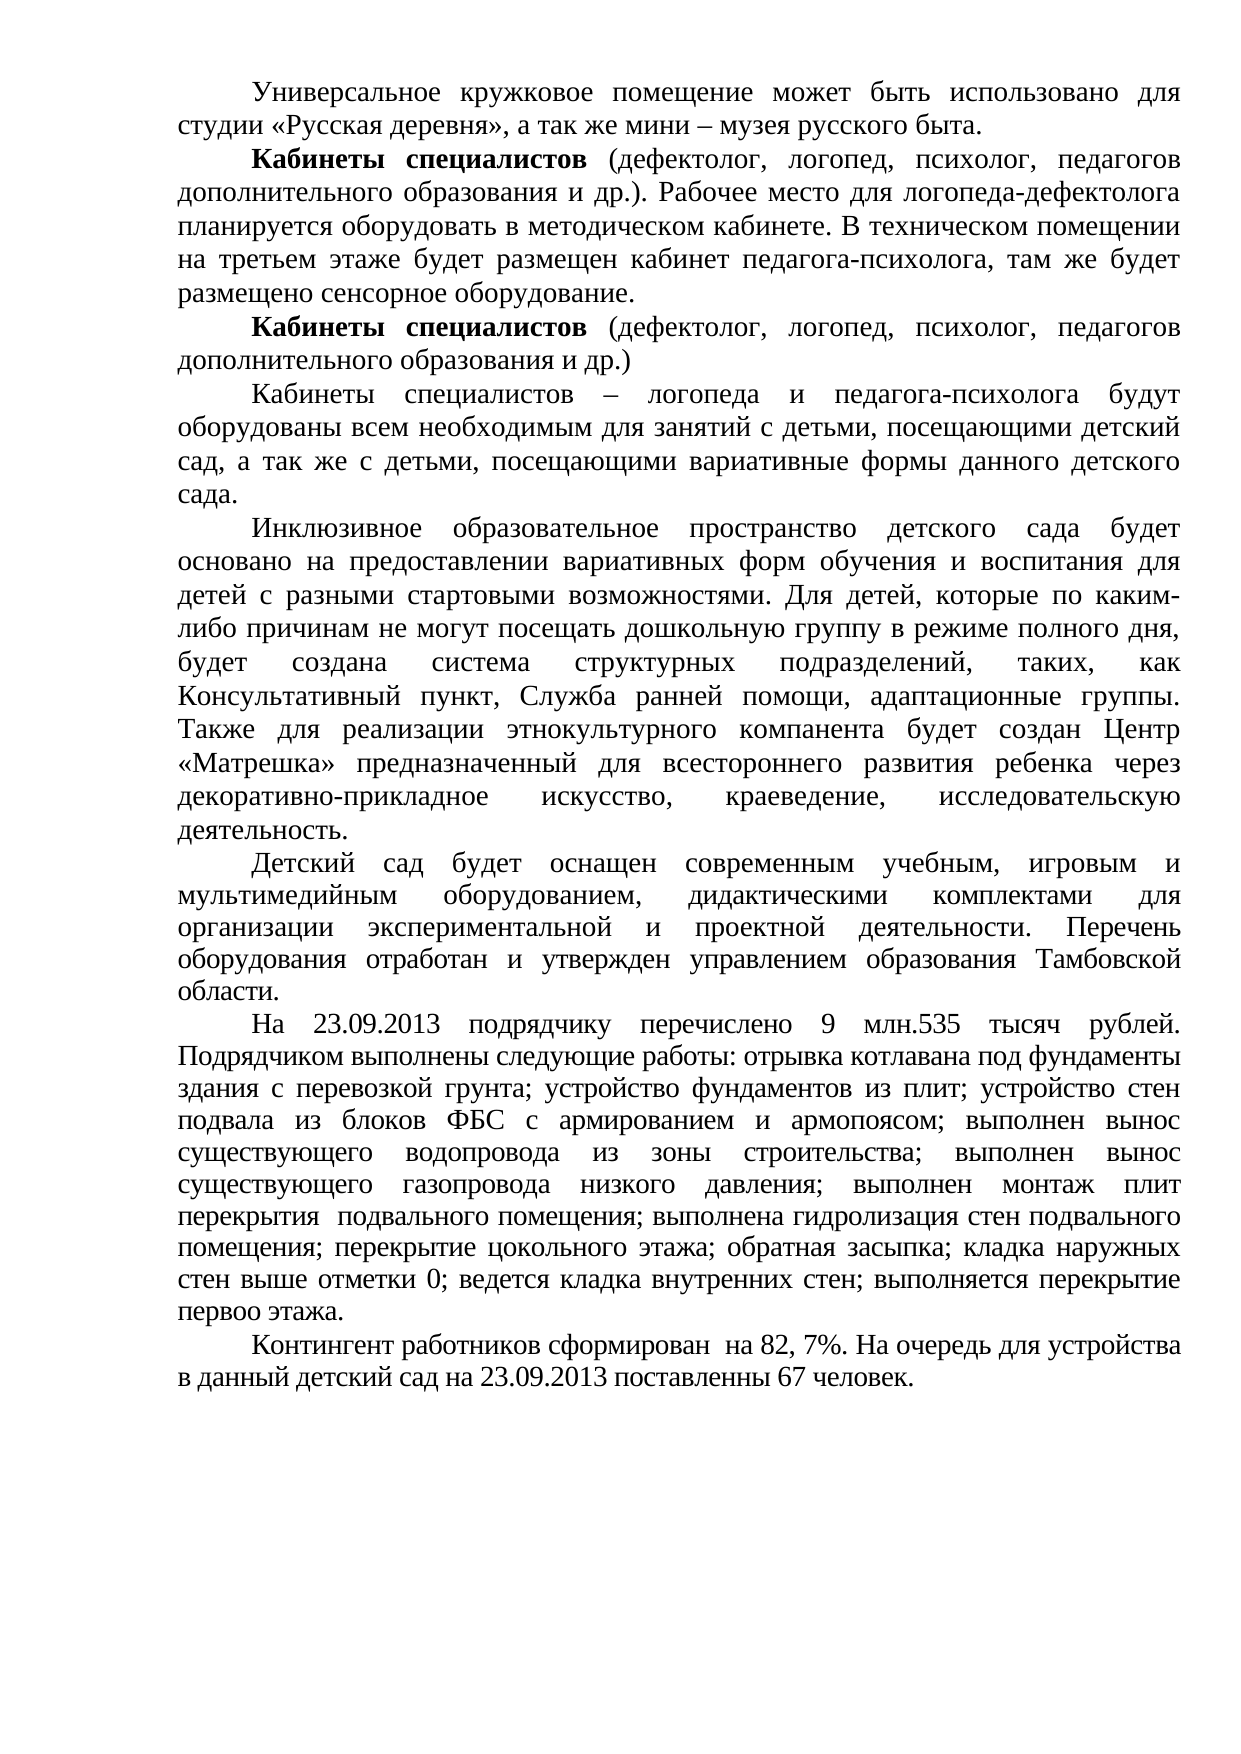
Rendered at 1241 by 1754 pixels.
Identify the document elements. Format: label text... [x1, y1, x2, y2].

text На 23.09.2013 подрядчику перечислено 9 млн.535 тысяч рублей. Подрядчиком выполнены следующие работы: отрывка котлавана под фундаменты здания с перевозкой грунта; устройство фундаментов из плит; устройство стен подвала из блоков ФБС с армированием и армопоясом; выполнен вынос существующего водопровода из зоны строительства; выполнен вынос существующего газопровода низкого давления; выполнен монтаж плит перекрытия подвального помещения; выполнена гидролизация стен подвального помещения; перекрытие цокольного этажа; обратная засыпка; кладка наружных стен выше отметки 0; ведется кладка внутренних стен; выполняется перекрытие первоо этажа. [177, 1006, 1181, 1327]
text Кабинеты специалистов (дефектолог, логопед, психолог, педагогов дополнительного образования и др.) [177, 309, 1181, 376]
text Универсальное кружковое помещение может быть использовано для студии «Русская деревня», а так же мини – музея русского быта. [177, 74, 1181, 141]
text Контингент работников сформирован на 82, 7%. На очередь для устройства в данный детский сад на 23.09.2013 поставленны 67 человек. [177, 1327, 1181, 1392]
text Кабинеты специалистов (дефектолог, логопед, психолог, педагогов дополнительного образования и др.). Рабочее место для логопеда-дефектолога планируется оборудовать в методическом кабинете. В техническом помещении на третьем этаже будет размещен кабинет педагога-психолога, там же будет размещено сенсорное оборудование. [177, 141, 1181, 309]
text Инклюзивное образовательное пространство детского сада будет основано на предоставлении вариативных форм обучения и воспитания для детей с разными стартовыми возможностями. Для детей, которые по каким-либо причинам не могут посещать дошкольную группу в режиме полного дня, будет создана система структурных подразделений, таких, как Консультативный пункт, Служба ранней помощи, адаптационные группы. Также для реализации этнокультурного компанента будет создан Центр «Матрешка» предназначенный для всестороннего развития ребенка через декоративно-прикладное искусство, краеведение, исследовательскую деятельность. [177, 510, 1181, 845]
text Кабинеты специалистов – логопеда и педагога-психолога будут оборудованы всем необходимым для занятий с детьми, посещающими детский сад, а так же с детьми, посещающими вариативные формы данного детского сада. [177, 376, 1181, 510]
text Детский сад будет оснащен современным учебным, игровым и мультимедийным оборудованием, дидактическими комплектами для организации экспериментальной и проектной деятельности. Перечень оборудования отработан и утвержден управлением образования Тамбовской области. [177, 845, 1181, 1006]
